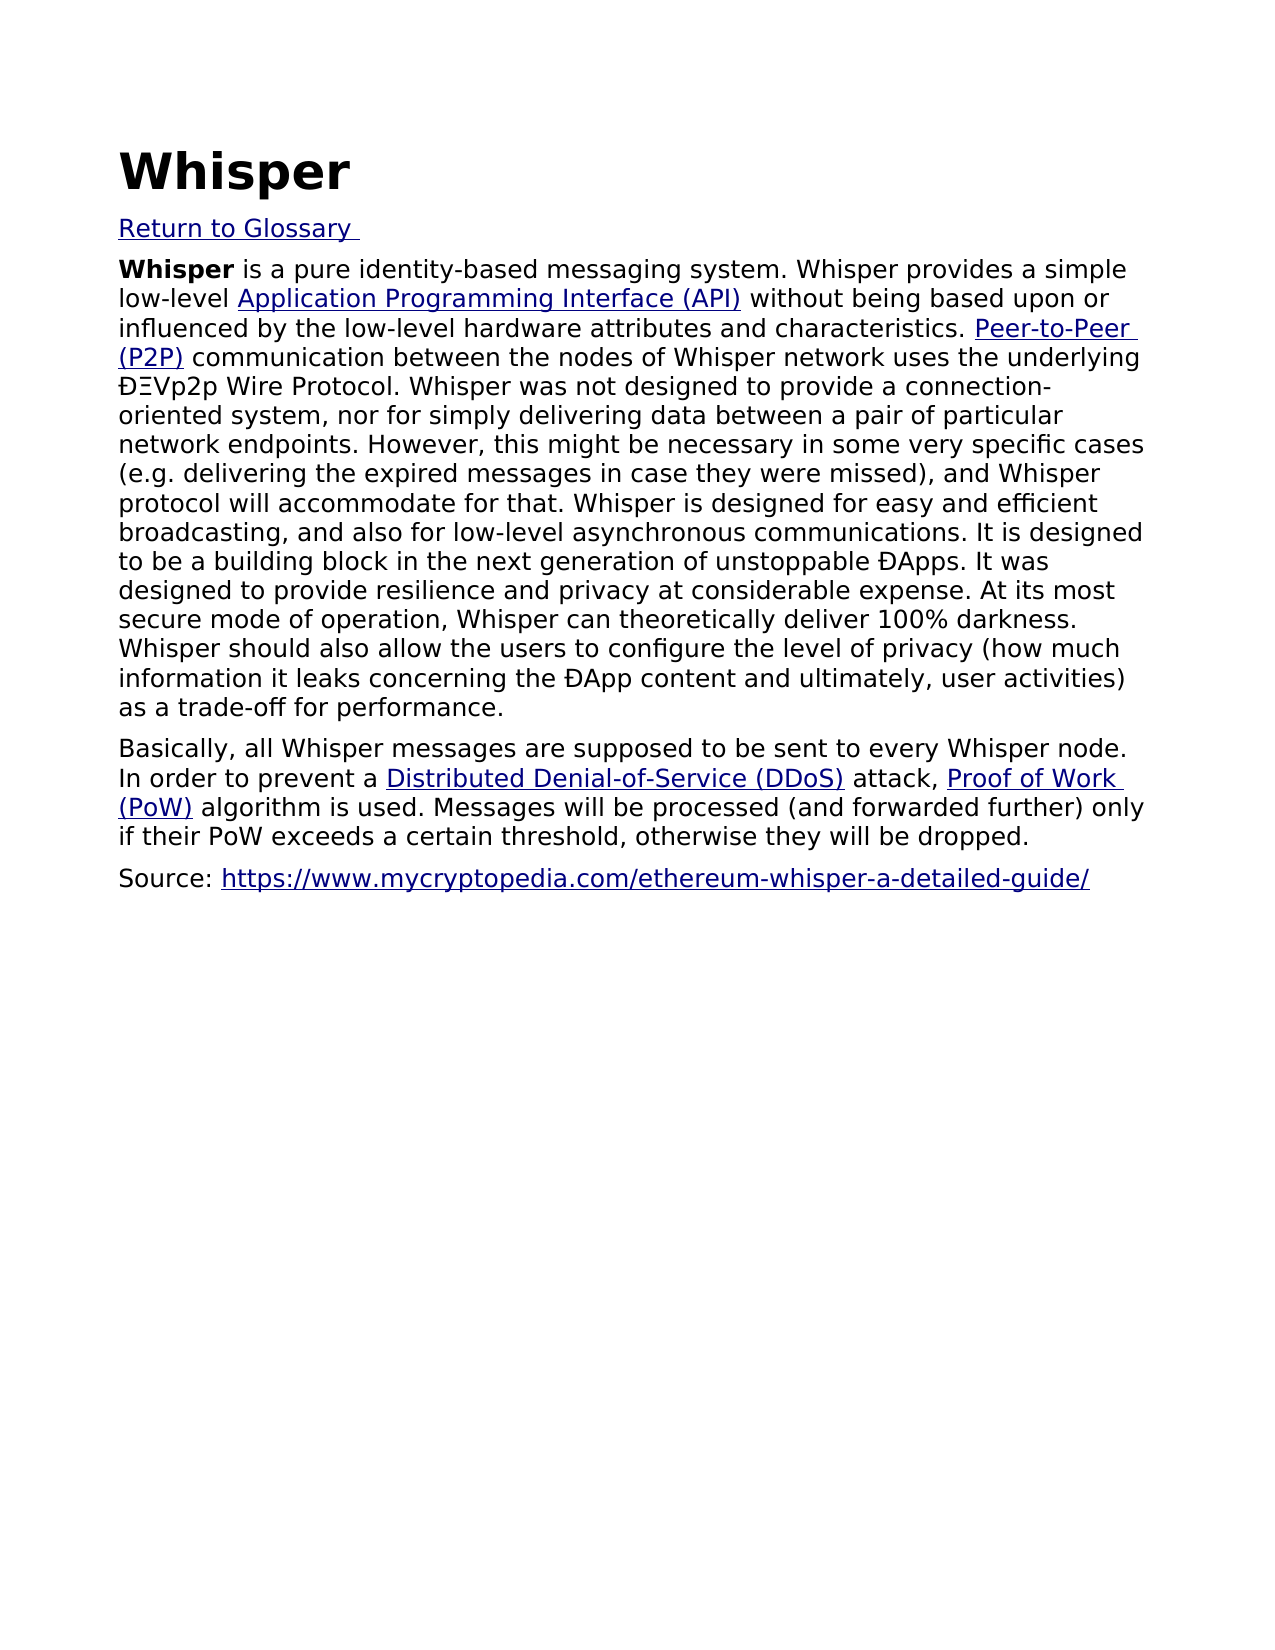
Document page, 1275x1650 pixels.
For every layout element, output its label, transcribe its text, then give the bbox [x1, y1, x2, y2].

text Source: https://www.mycryptopedia.com/ethereum-whisper-a-detailed-guide/ [118, 864, 1157, 893]
text Whisper is a pure identity-based messaging system. Whisper provides a simple low-level Application Programming Interface (API) without being based upon or influenced by the low-level hardware attributes and characteristics. Peer-to-Peer (P2P) communication between the nodes of Whisper network uses the underlying ÐΞVp2p Wire Protocol. Whisper was not designed to provide a connection-oriented system, nor for simply delivering data between a pair of particular network endpoints. However, this might be necessary in some very specific cases (e.g. delivering the expired messages in case they were missed), and Whisper protocol will accommodate for that. Whisper is designed for easy and efficient broadcasting, and also for low-level asynchronous communications. It is designed to be a building block in the next generation of unstoppable ÐApps. It was designed to provide resilience and privacy at considerable expense. At its most secure mode of operation, Whisper can theoretically deliver 100% darkness. Whisper should also allow the users to configure the level of privacy (how much information it leaks concerning the ÐApp content and ultimately, user activities) as a trade-off for performance. [118, 256, 1157, 722]
text Basically, all Whisper messages are supposed to be sent to every Whisper node. In order to prevent a Distributed Denial-of-Service (DDoS) attack, Proof of Work (PoW) algorithm is used. Messages will be processed (and forwarded further) only if their PoW exceeds a certain threshold, otherwise they will be dropped. [118, 735, 1157, 851]
text Return to Glossary [118, 214, 1157, 243]
subtitle Whisper [118, 143, 1157, 201]
